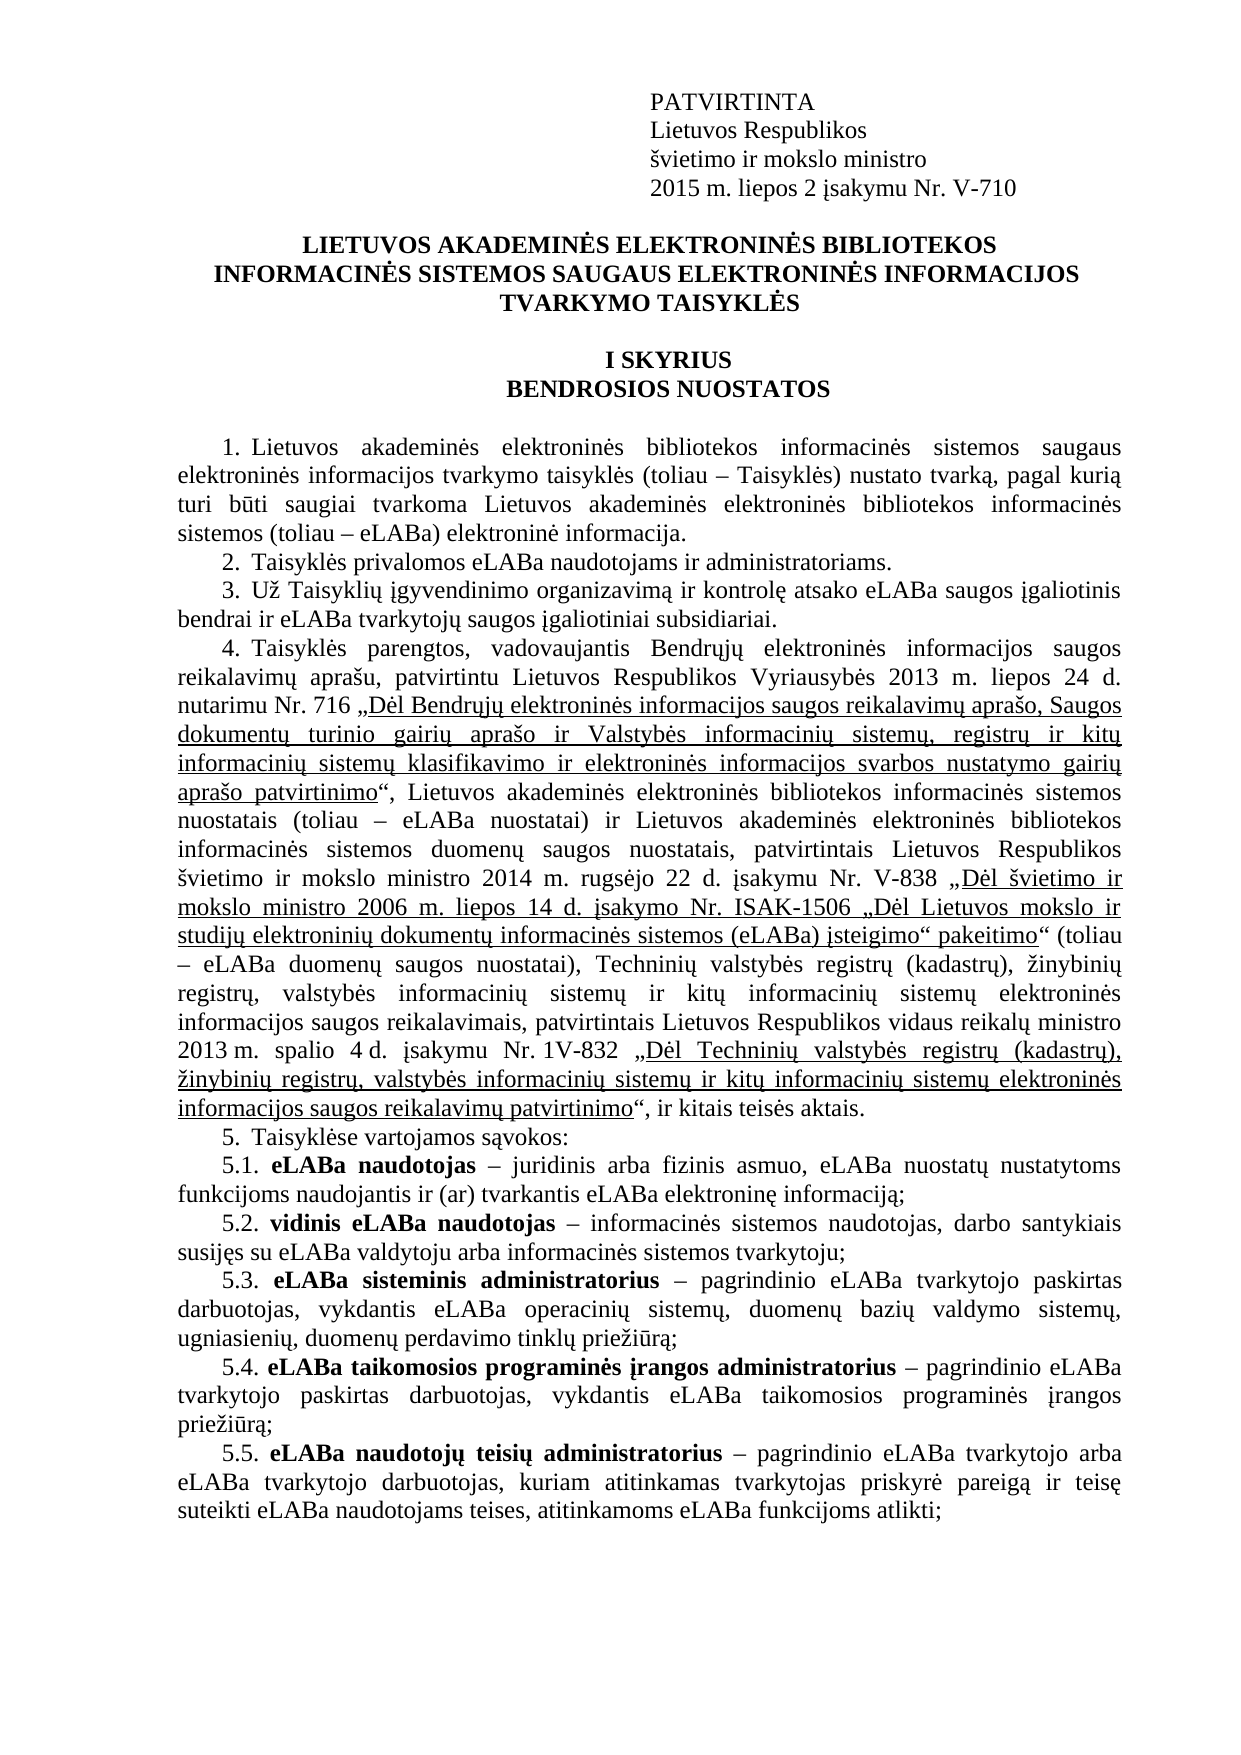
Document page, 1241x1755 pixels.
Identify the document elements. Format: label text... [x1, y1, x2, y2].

text informacijos saugos reikalavimų patvirtinimo“, ir kitais teisės aktais. [177, 1090, 1122, 1122]
text informacinių sistemų klasifikavimo ir elektroninės informacijos svarbos nustatymo gairių [177, 745, 1122, 773]
text BENDROSIOS NUOSTATOS [215, 374, 1122, 403]
text švietimo ir mokslo ministro [177, 144, 1122, 173]
text TVARKYMO TAISYKLĖS [177, 288, 1122, 317]
text 5.5. eLABa naudotojų teisių administratorius – pagrindinio eLABa tvarkytojo arba eLABa tvarkytojo darbuotojas, kuriam atitinkamas tvarkytojas priskyrė pareigą ir teisę suteikti eLABa naudotojams teises, atitinkamoms eLABa funkcijoms atlikti; [177, 1438, 1122, 1524]
text 5.2. vidinis eLABa naudotojas – informacinės sistemos naudotojas, darbo santykiais susijęs su eLABa valdytoju arba informacinės sistemos tvarkytoju; [177, 1208, 1122, 1266]
text 3. Už Taisyklių įgyvendinimo organizavimą ir kontrolę atsako eLABa saugos įgaliotinis bendrai ir eLABa tvarkytojų saugos įgaliotiniai subsidiariai. [177, 576, 1122, 633]
text 4. Taisyklės parengtos, vadovaujantis Bendrųjų elektroninės informacijos saugos reikalavimų aprašu, patvirtintu Lietuvos Respublikos Vyriausybės 2013 m. liepos 24 d. nutarimu Nr. 716 „Dėl Bendrųjų elektroninės informacijos saugos reikalavimų aprašo, Saugos dokumentų turinio gairių aprašo ir Valstybės informacinių sistemų, registrų ir kitų [177, 633, 1122, 744]
text 5.4. eLABa taikomosios programinės įrangos administratorius – pagrindinio eLABa tvarkytojo paskirtas darbuotojas, vykdantis eLABa taikomosios programinės įrangos priežiūrą; [177, 1352, 1122, 1438]
text 2. Taisyklės privalomos eLABa naudotojams ir administratoriams. [177, 547, 1122, 576]
text aprašo patvirtinimo“, Lietuvos akademinės elektroninės bibliotekos informacinės sistemos nuostatais (toliau – eLABa nuostatai) ir Lietuvos akademinės elektroninės bibliotekos informacinės sistemos duomenų saugos nuostatais, patvirtintais Lietuvos Respublikos švietimo ir mokslo ministro 2014 m. rugsėjo 22 d. įsakymu Nr. V-838 „Dėl švietimo ir mokslo ministro 2006 m. liepos 14 d. įsakymo Nr. ISAK-1506 „Dėl Lietuvos mokslo ir studijų elektroninių dokumentų informacinės sistemos (eLABa) įsteigimo“ pakeitimo“ (toliau – eLABa duomenų saugos nuostatai), Techninių valstybės registrų (kadastrų), žinybinių registrų, valstybės informacinių sistemų ir kitų informacinių sistemų elektroninės informacijos saugos reikalavimais, patvirtintais Lietuvos Respublikos vidaus reikalų ministro 2013 m. spalio 4 d. įsakymu Nr. 1V-832 „Dėl Techninių valstybės registrų (kadastrų), žinybinių registrų, valstybės informacinių sistemų ir kitų informacinių sistemų elektroninės [177, 774, 1122, 1089]
text Lietuvos Respublikos [177, 116, 1122, 144]
text 5. Taisyklėse vartojamos sąvokos: [177, 1122, 1122, 1151]
text INFORMACINĖS SISTEMOS SAUGAUS ELEKTRONINĖS INFORMACIJOS [177, 259, 1122, 288]
text LIETUVOS AKADEMINĖS ELEKTRONINĖS BIBLIOTEKOS [177, 231, 1122, 259]
text 5.3. eLABa sisteminis administratorius – pagrindinio eLABa tvarkytojo paskirtas darbuotojas, vykdantis eLABa operacinių sistemų, duomenų bazių valdymo sistemų, ugniasienių, duomenų perdavimo tinklų priežiūrą; [177, 1266, 1122, 1352]
text I SKYRIUS [215, 346, 1122, 374]
text 1. Lietuvos akademinės elektroninės bibliotekos informacinės sistemos saugaus elektroninės informacijos tvarkymo taisyklės (toliau – Taisyklės) nustato tvarką, pagal kurią turi būti saugiai tvarkoma Lietuvos akademinės elektroninės bibliotekos informacinės sistemos (toliau – eLABa) elektroninė informacija. [177, 432, 1122, 547]
text 5.1. eLABa naudotojas – juridinis arba fizinis asmuo, eLABa nuostatų nustatytoms funkcijoms naudojantis ir (ar) tvarkantis eLABa elektroninę informaciją; [177, 1151, 1122, 1208]
text 2015 m. liepos 2 įsakymu Nr. V-710 [177, 173, 1122, 202]
text PATVIRTINTA [177, 87, 1122, 116]
